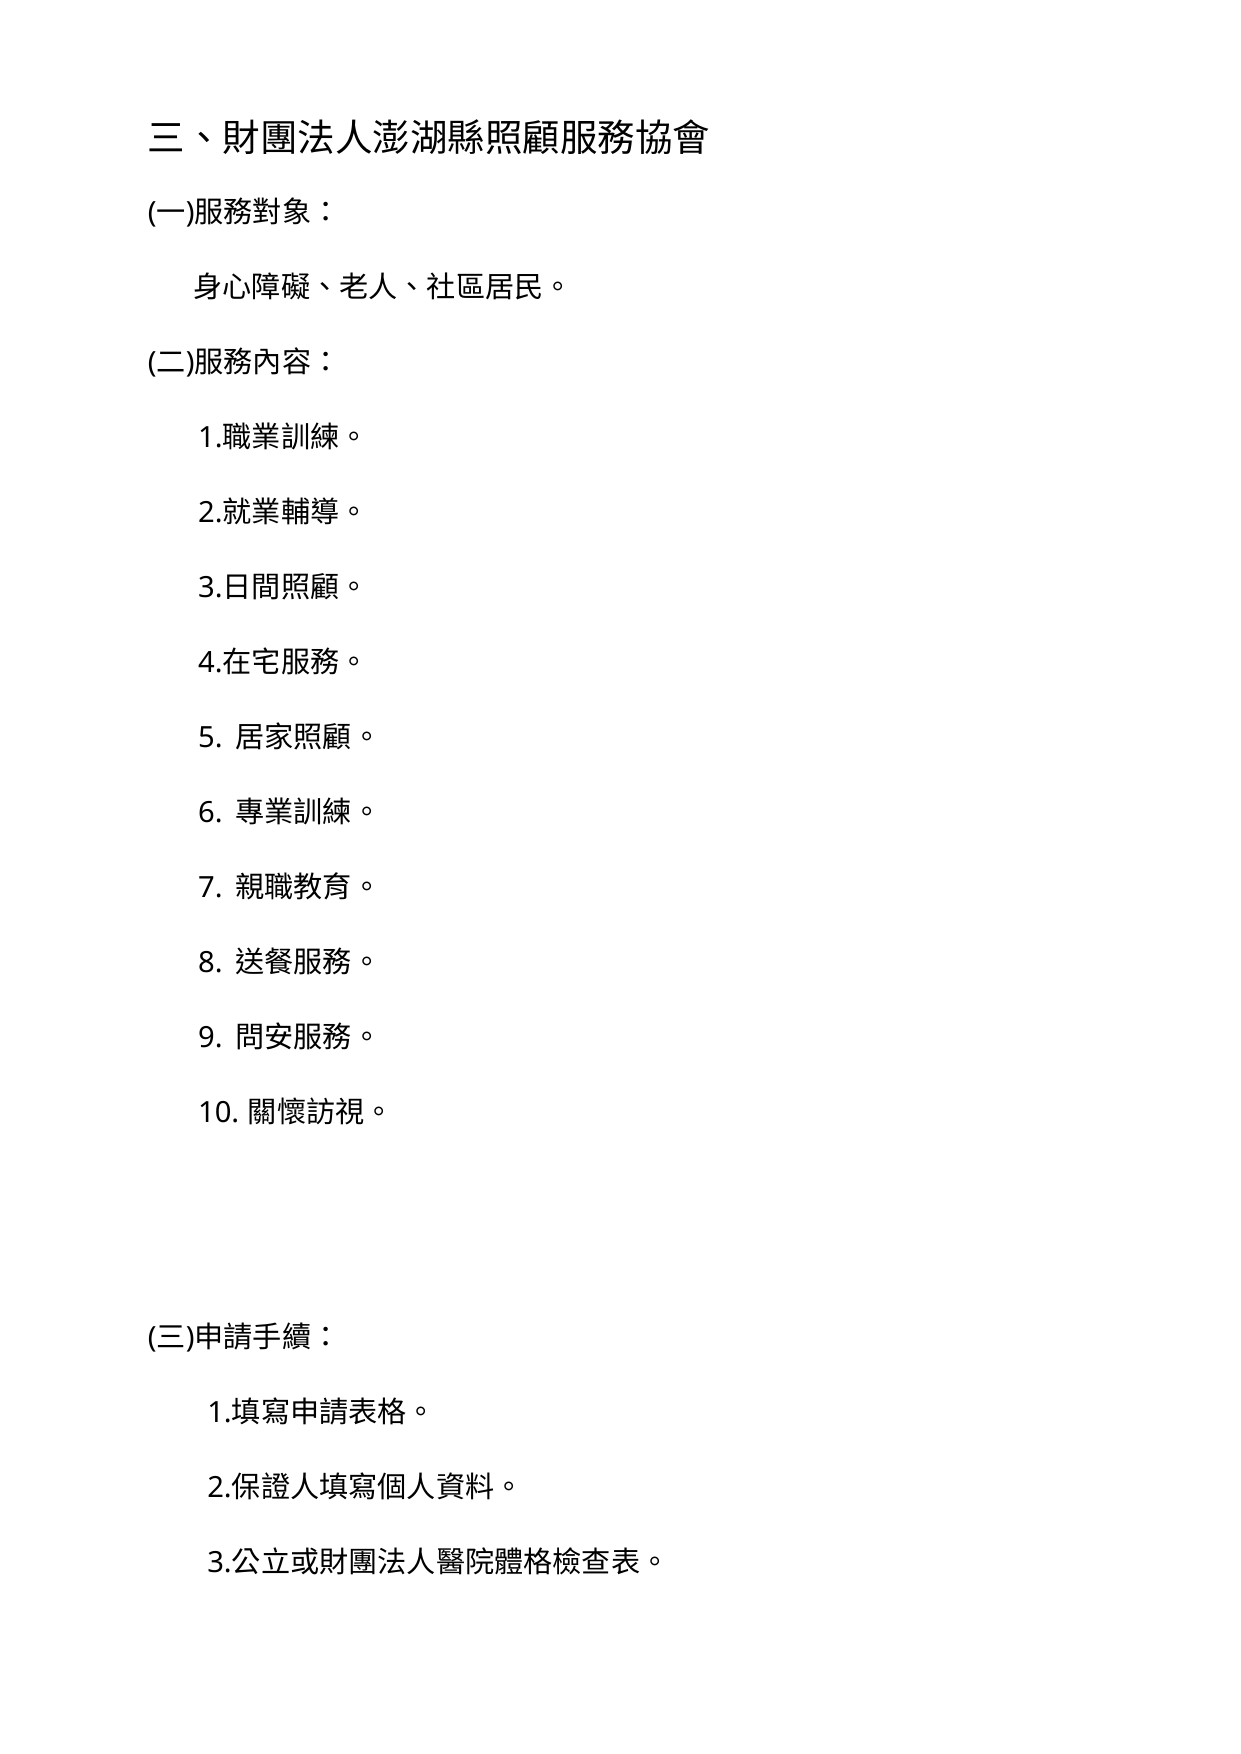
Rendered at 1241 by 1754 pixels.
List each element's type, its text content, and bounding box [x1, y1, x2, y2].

list 問安服務。 [198, 997, 1092, 1072]
text (三)申請手續： [148, 1297, 1092, 1372]
text 2.保證人填寫個人資料。 [207, 1447, 1092, 1522]
text 1.職業訓練。 [198, 397, 1092, 472]
text 3.公立或財團法人醫院體格檢查表。 [207, 1522, 1092, 1597]
list 親職教育。 [198, 847, 1092, 922]
text (二)服務內容： [148, 322, 1092, 397]
text (一)服務對象： [148, 172, 1092, 247]
text 1.填寫申請表格。 [207, 1372, 1092, 1447]
list 專業訓練。 [198, 772, 1092, 847]
text 2.就業輔導。 [198, 472, 1092, 547]
text 三、財團法人澎湖縣照顧服務協會 [148, 97, 1092, 172]
list 送餐服務。 [198, 922, 1092, 997]
list 居家照顧。 [198, 697, 1092, 772]
text 身心障礙、老人、社區居民。 [148, 247, 1092, 322]
list 關懷訪視。 [198, 1072, 1092, 1147]
text 4.在宅服務。 [198, 622, 1092, 697]
text 3.日間照顧。 [198, 547, 1092, 622]
